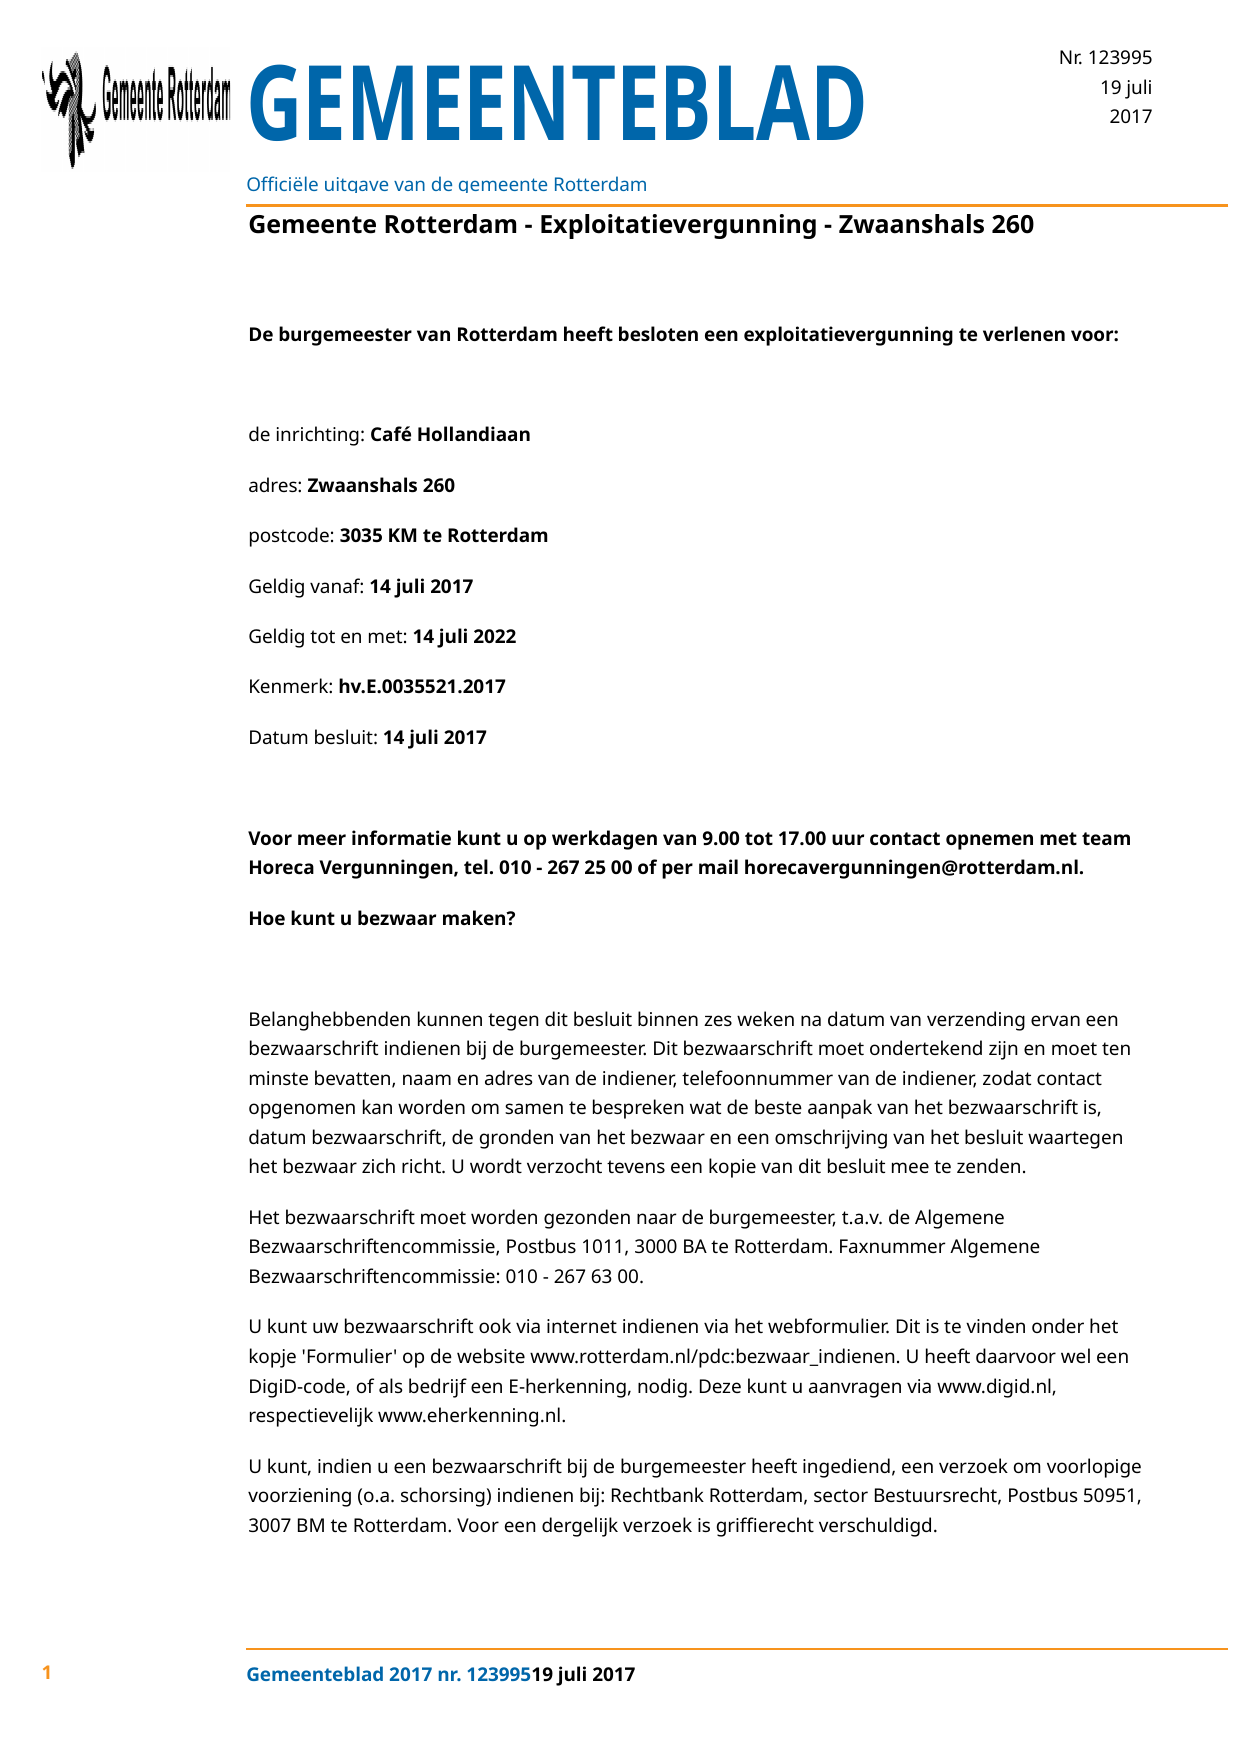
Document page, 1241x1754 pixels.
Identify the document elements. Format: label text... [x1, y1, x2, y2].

picture [41, 47, 231, 172]
text Voor meer informatie kunt u op werkdagen van 9.00 tot 17.00 uur contact opnemen met team Horeca Vergunningen, tel. 010 - 267 25 00 of per mail horecavergunningen@rotterdam.nl. [248, 825, 1152, 880]
text de inrichting: Café Hollandiaan [248, 422, 1152, 447]
text Gemeente Rotterdam - Exploitatievergunning - Zwaanshals 260 [248, 207, 1152, 241]
text adres: Zwaanshals 260 [248, 472, 1152, 498]
text Geldig tot en met: 14 juli 2022 [248, 623, 1152, 649]
text Hoe kunt u bezwaar maken? [248, 905, 1152, 931]
text postcode: 3035 KM te Rotterdam [248, 522, 1152, 548]
text Belanghebbenden kunnen tegen dit besluit binnen zes weken na datum van verzending ervan een bezwaarschrift indienen bij de burgemeester. Dit bezwaarschrift moet ondertekend zijn en moet ten minste bevatten, naam en adres van de indiener, telefoonnummer van de indiener, zodat contact opgenomen kan worden om samen te bespreken wat de beste aanpak van het bezwaarschrift is, datum bezwaarschrift, de gronden van het bezwaar en een omschrijving van het besluit waartegen het bezwaar zich richt. U wordt verzocht tevens een kopie van dit besluit mee te zenden. [248, 1006, 1152, 1179]
text De burgemeester van Rotterdam heeft besloten een exploitatievergunning te verlenen voor: [248, 321, 1152, 346]
text U kunt uw bezwaarschrift ook via internet indienen via het webformulier. Dit is te vinden onder het kopje 'Formulier' op de website www.rotterdam.nl/pdc:bezwaar_indienen. U heeft daarvoor wel een DigiD-code, of als bedrijf een E-herkenning, nodig. Deze kunt u aanvragen via www.digid.nl, respectievelijk www.eherkenning.nl. [248, 1314, 1152, 1428]
text U kunt, indien u een bezwaarschrift bij de burgemeester heeft ingediend, een verzoek om voorlopige voorziening (o.a. schorsing) indienen bij: Rechtbank Rotterdam, sector Bestuursrecht, Postbus 50951, 3007 BM te Rotterdam. Voor een dergelijk verzoek is griffierecht verschuldigd. [248, 1453, 1152, 1538]
text Datum besluit: 14 juli 2017 [248, 724, 1152, 750]
text Het bezwaarschrift moet worden gezonden naar de burgemeester, t.a.v. de Algemene Bezwaarschriftencommissie, Postbus 1011, 3000 BA te Rotterdam. Faxnummer Algemene Bezwaarschriftencommissie: 010 - 267 63 00. [248, 1204, 1152, 1289]
text Kenmerk: hv.E.0035521.2017 [248, 674, 1152, 699]
text Geldig vanaf: 14 juli 2017 [248, 573, 1152, 598]
